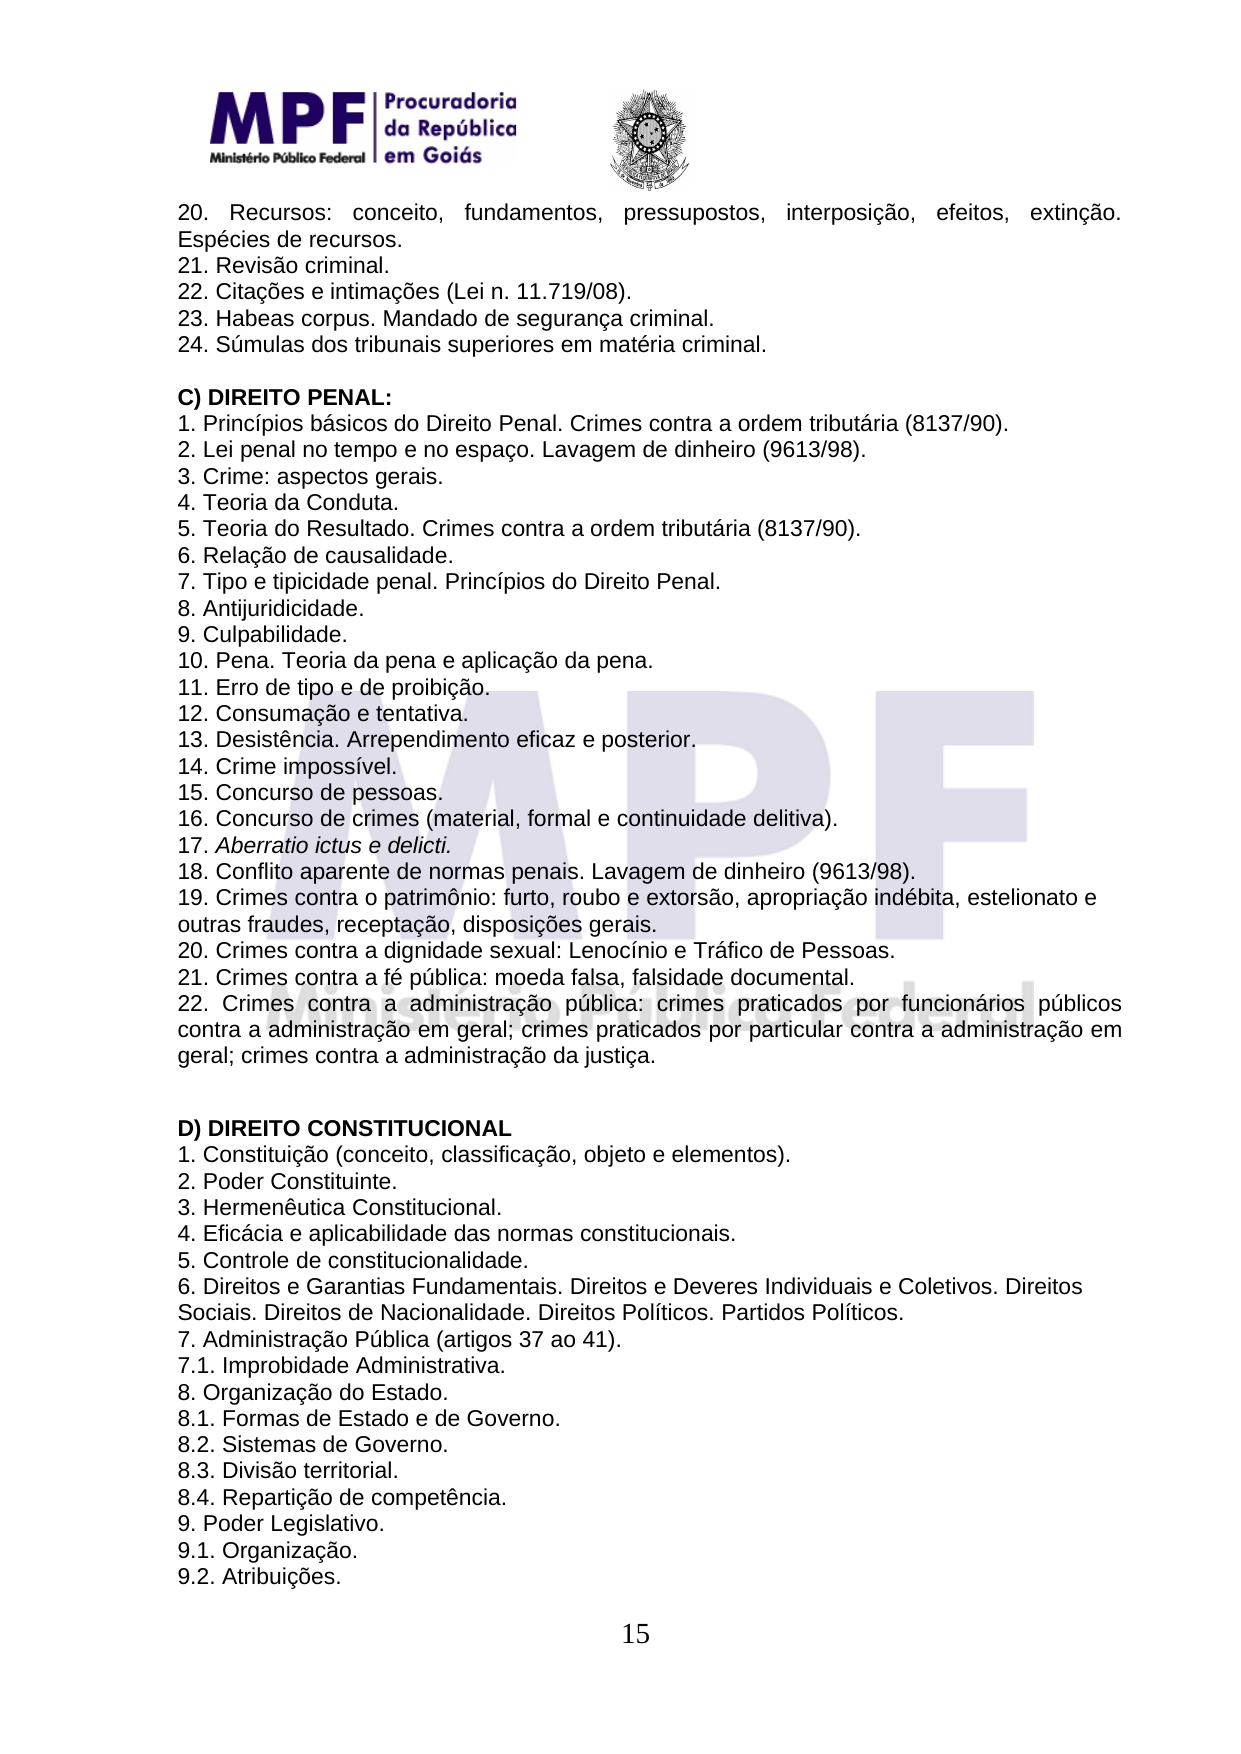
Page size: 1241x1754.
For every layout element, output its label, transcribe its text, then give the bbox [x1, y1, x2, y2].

text D) DIREITO CONSTITUCIONAL [177, 1115, 1122, 1141]
text 8.3. Divisão territorial. [177, 1457, 1122, 1484]
text 4. Eficácia e aplicabilidade das normas constitucionais. [177, 1220, 1122, 1247]
text 9.2. Atribuições. [177, 1563, 1122, 1589]
text 20. Crimes contra a dignidade sexual: Lenocínio e Tráfico de Pessoas. [177, 937, 1122, 963]
text 7. Administração Pública (artigos 37 ao 41). [177, 1326, 1122, 1352]
text 18. Conflito aparente de normas penais. Lavagem de dinheiro (9613/98). [177, 858, 1122, 884]
text C) DIREITO PENAL: [177, 384, 1122, 410]
text 3. Hermenêutica Constitucional. [177, 1194, 1122, 1220]
text 4. Teoria da Conduta. [177, 489, 1122, 515]
text 9. Poder Legislativo. [177, 1510, 1122, 1537]
text 16. Concurso de crimes (material, formal e continuidade delitiva). [177, 805, 1122, 832]
text 23. Habeas corpus. Mandado de segurança criminal. [177, 304, 1122, 331]
text 20. Recursos: conceito, fundamentos, pressupostos, interposição, efeitos, extinção. Espécies de recursos. [177, 199, 1122, 252]
text 8. Antijuridicidade. [177, 594, 1122, 621]
text 7. Tipo e tipicidade penal. Princípios do Direito Penal. [177, 568, 1122, 594]
text 17. Aberratio ictus e delicti. [177, 832, 1122, 858]
text 8.2. Sistemas de Governo. [177, 1431, 1122, 1457]
text 9. Culpabilidade. [177, 621, 1122, 647]
text 6. Direitos e Garantias Fundamentais. Direitos e Deveres Individuais e Coletivos. Direitos Sociais. Direitos de Nacionalidade. Direitos Políticos. Partidos Políticos. [177, 1273, 1122, 1326]
text 7.1. Improbidade Administrativa. [177, 1352, 1122, 1378]
text 14. Crime impossível. [177, 753, 1122, 779]
text 2. Lei penal no tempo e no espaço. Lavagem de dinheiro (9613/98). [177, 436, 1122, 463]
text 21. Crimes contra a fé pública: moeda falsa, falsidade documental. [177, 963, 1122, 990]
text 8.1. Formas de Estado e de Governo. [177, 1405, 1122, 1431]
text 13. Desistência. Arrependimento eficaz e posterior. [177, 726, 1122, 753]
text 22. Citações e intimações (Lei n. 11.719/08). [177, 278, 1122, 304]
text 24. Súmulas dos tribunais superiores em matéria criminal. [177, 331, 1122, 357]
text 15. Concurso de pessoas. [177, 779, 1122, 805]
text 6. Relação de causalidade. [177, 542, 1122, 568]
text 10. Pena. Teoria da pena e aplicação da pena. [177, 647, 1122, 673]
text 2. Poder Constituinte. [177, 1168, 1122, 1194]
text 22. Crimes contra a administração pública: crimes praticados por funcionários públicos contra a administração em geral; crimes praticados por particular contra a administração em geral; crimes contra a administração da justiça. [177, 990, 1122, 1069]
picture [607, 84, 690, 191]
text 9.1. Organização. [177, 1537, 1122, 1563]
text 5. Controle de constitucionalidade. [177, 1247, 1122, 1273]
text 19. Crimes contra o patrimônio: furto, roubo e extorsão, apropriação indébita, estelionato e outras fraudes, receptação, disposições gerais. [177, 884, 1122, 937]
text 1. Princípios básicos do Direito Penal. Crimes contra a ordem tributária (8137/90). [177, 410, 1122, 436]
text 3. Crime: aspectos gerais. [177, 463, 1122, 489]
text 21. Revisão criminal. [177, 252, 1122, 278]
text 8.4. Repartição de competência. [177, 1484, 1122, 1510]
text 5. Teoria do Resultado. Crimes contra a ordem tributária (8137/90). [177, 515, 1122, 542]
text 12. Consumação e tentativa. [177, 700, 1122, 726]
text 8. Organização do Estado. [177, 1378, 1122, 1405]
text 1. Constituição (conceito, classificação, objeto e elementos). [177, 1141, 1122, 1168]
text 11. Erro de tipo e de proibição. [177, 673, 1122, 700]
picture [210, 92, 517, 164]
